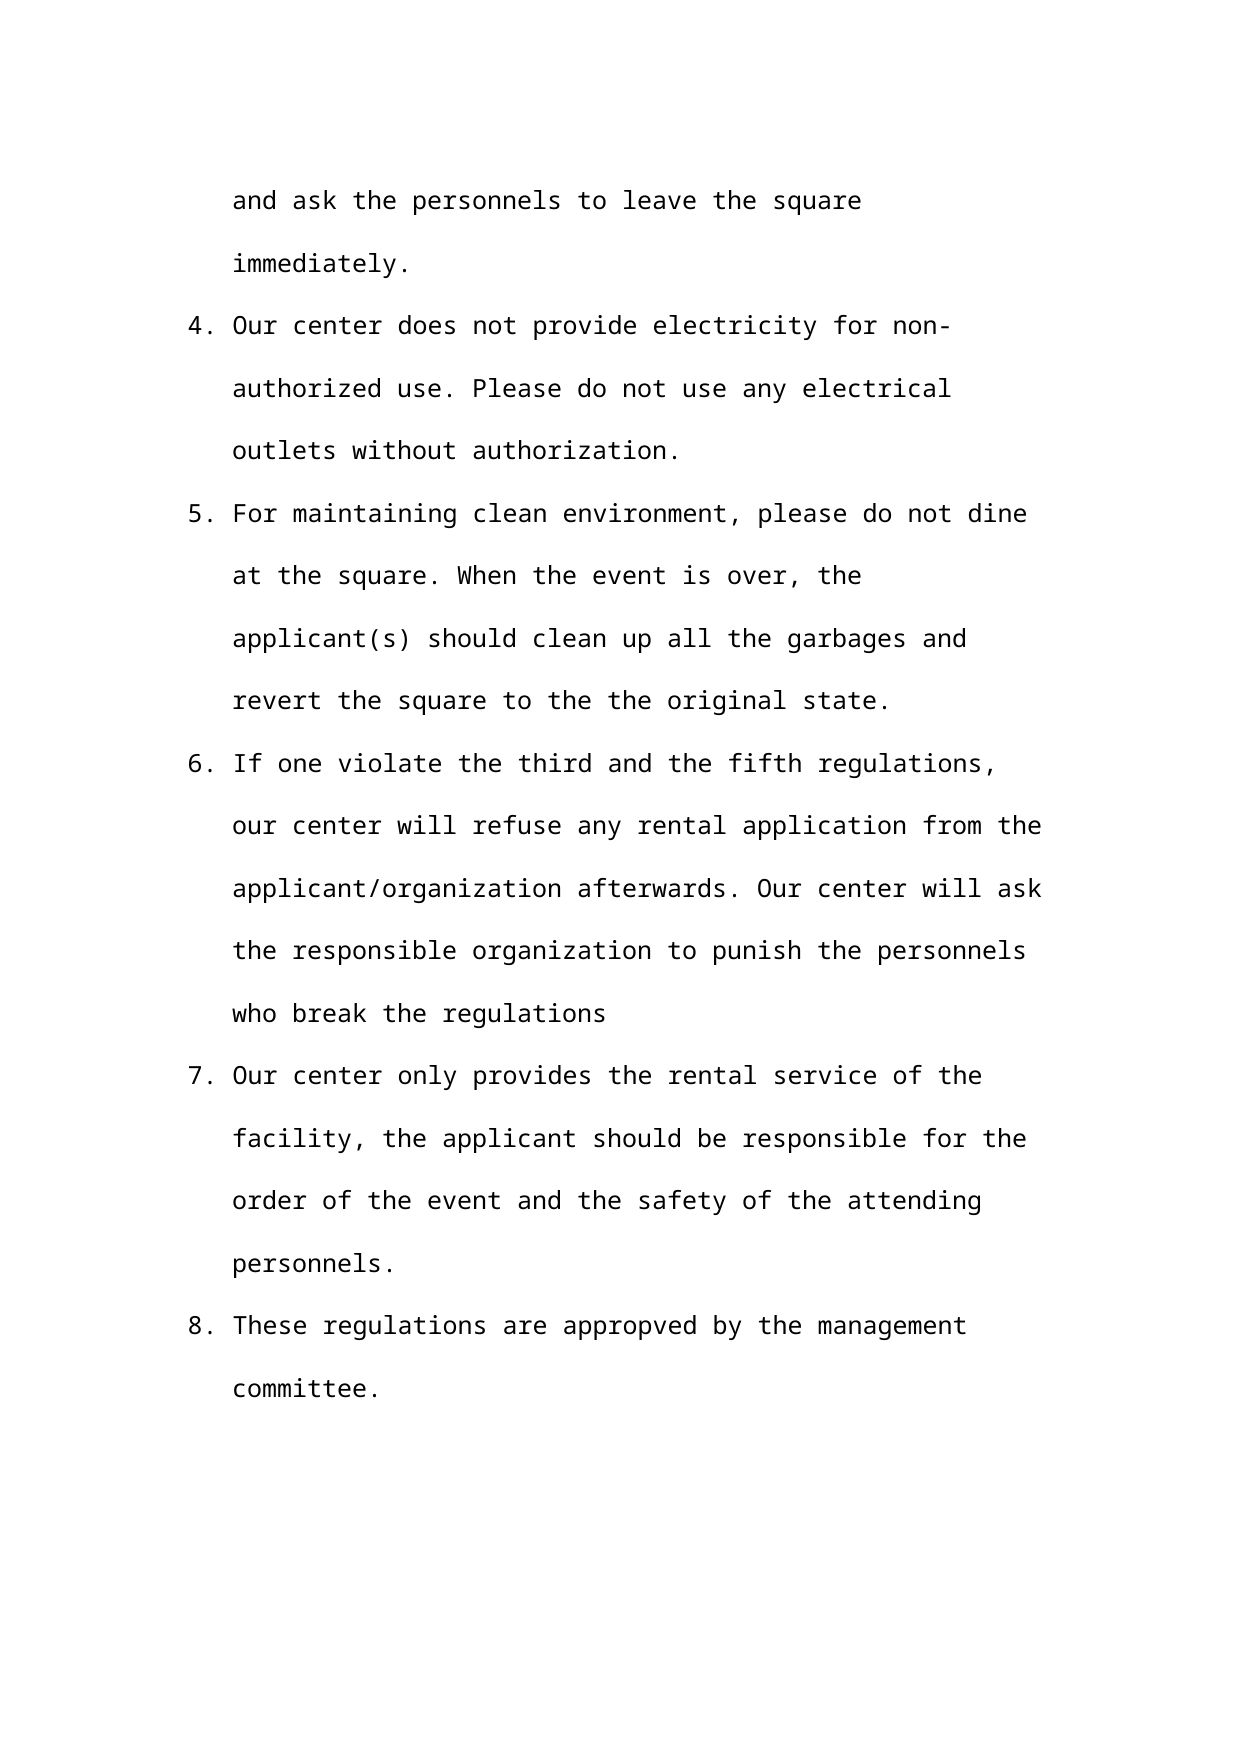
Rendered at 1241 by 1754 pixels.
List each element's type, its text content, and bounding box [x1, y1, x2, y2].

text and ask the personnels to leave the square immediately. [187, 158, 1053, 283]
text 6. If one violate the third and the fifth regulations, our center will refuse any rental application from the applicant/organization afterwards. Our center will ask the responsible organization to punish the personnels who break the regulations [187, 721, 1053, 1033]
text 7. Our center only provides the rental service of the facility, the applicant should be responsible for the order of the event and the safety of the attending personnels. [187, 1033, 1053, 1283]
text 8. These regulations are appropved by the management committee. [187, 1283, 1053, 1408]
text 5. For maintaining clean environment, please do not dine at the square. When the event is over, the applicant(s) should clean up all the garbages and revert the square to the the original state. [187, 471, 1053, 721]
text 4. Our center does not provide electricity for non-authorized use. Please do not use any electrical outlets without authorization. [187, 283, 1053, 471]
